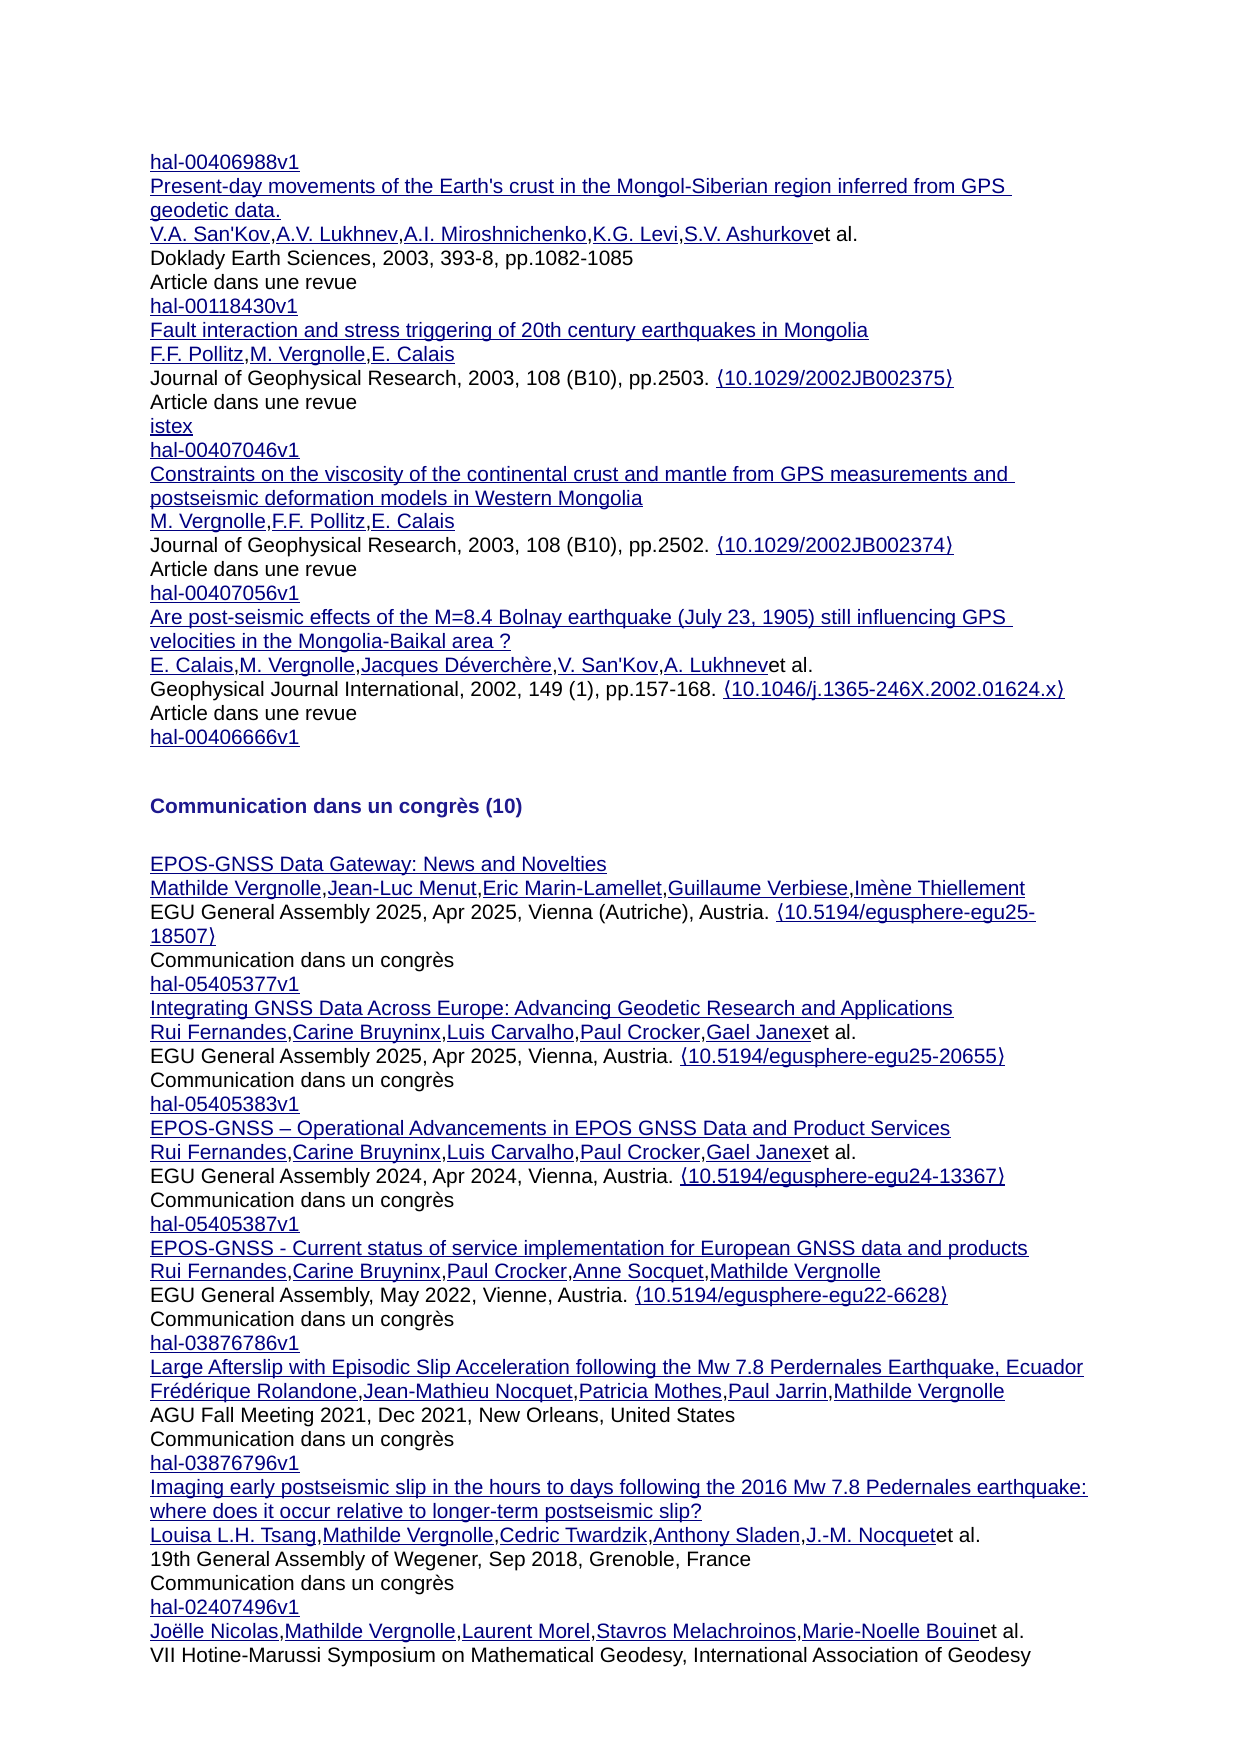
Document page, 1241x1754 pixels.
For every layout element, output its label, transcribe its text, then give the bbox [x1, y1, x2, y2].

table_cell Large Afterslip with Episodic Slip Acceleration following the Mw 7.8 Perdernales Earthquake, Ecuador Frédérique Rolandone,Jean-Mathieu Nocquet,Patricia Mothes,Paul Jarrin,Mathilde Vergnolle AGU Fall Meeting 2021, Dec 2021, New Orleans, United States Communication dans un congrès hal-03876796v1 [150, 1355, 1090, 1475]
table_cell Fault interaction and stress triggering of 20th century earthquakes in Mongolia F.F. Pollitz,M. Vergnolle,E. Calais Journal of Geophysical Research, 2003, 108 (B10), pp.2503. ⟨10.1029/2002JB002375⟩ Article dans une revue istex hal-00407046v1 [150, 318, 1090, 461]
table_cell Constraints on the viscosity of the continental crust and mantle from GPS measurements and postseismic deformation models in Western Mongolia M. Vergnolle,F.F. Pollitz,E. Calais Journal of Geophysical Research, 2003, 108 (B10), pp.2502. ⟨10.1029/2002JB002374⟩ Article dans une revue hal-00407056v1 [150, 461, 1090, 605]
table_cell Integrating GNSS Data Across Europe: Advancing Geodetic Research and Applications Rui Fernandes,Carine Bruyninx,Luis Carvalho,Paul Crocker,Gael Janexet al. EGU General Assembly 2025, Apr 2025, Vienna, Austria. ⟨10.5194/egusphere-egu25-20655⟩ Communication dans un congrès hal-05405383v1 [150, 996, 1090, 1116]
table_header EPOS-GNSS Data Gateway: News and Novelties Mathilde Vergnolle,Jean-Luc Menut,Eric Marin-Lamellet,Guillaume Verbiese,Imène Thiellement EGU General Assembly 2025, Apr 2025, Vienna (Autriche), Austria. ⟨10.5194/egusphere-egu25-18507⟩ Communication dans un congrès hal-05405377v1 [150, 852, 1090, 996]
table_cell Present-day movements of the Earth's crust in the Mongol-Siberian region inferred from GPS geodetic data. V.A. San'Kov,A.V. Lukhnev,A.I. Miroshnichenko,K.G. Levi,S.V. Ashurkovet al. Doklady Earth Sciences, 2003, 393-8, pp.1082-1085 Article dans une revue hal-00118430v1 [150, 174, 1090, 318]
table_cell Ocean Loading in Brittany, Northwest France: Impact of the GPS Analysis Strategy Joëlle Nicolas,Mathilde Vergnolle,Laurent Morel,Stavros Melachroinos,Marie-Noelle Bouinet al. VII Hotine-Marussi Symposium on Mathematical Geodesy, International Association of Geodesy Symposia, Jun 2009, Rome, Italy. pp.367-372 Communication dans un congrès hal-02134878v1 [150, 1619, 1090, 1667]
subtitle Communication dans un congrès (10) [150, 794, 1090, 818]
table_cell Are post-seismic effects of the M=8.4 Bolnay earthquake (July 23, 1905) still influencing GPS velocities in the Mongolia-Baikal area ? E. Calais,M. Vergnolle,Jacques Déverchère,V. San'Kov,A. Lukhnevet al. Geophysical Journal International, 2002, 149 (1), pp.157-168. ⟨10.1046/j.1365-246X.2002.01624.x⟩ Article dans une revue hal-00406666v1 [150, 605, 1090, 749]
table_cell Imaging early postseismic slip in the hours to days following the 2016 Mw 7.8 Pedernales earthquake: where does it occur relative to longer-term postseismic slip? Louisa L.H. Tsang,Mathilde Vergnolle,Cedric Twardzik,Anthony Sladen,J.-M. Nocquetet al. 19th General Assembly of Wegener, Sep 2018, Grenoble, France Communication dans un congrès hal-02407496v1 [150, 1475, 1090, 1619]
table_cell EPOS-GNSS - Current status of service implementation for European GNSS data and products Rui Fernandes,Carine Bruyninx,Paul Crocker,Anne Socquet,Mathilde Vergnolle EGU General Assembly, May 2022, Vienne, Austria. ⟨10.5194/egusphere-egu22-6628⟩ Communication dans un congrès hal-03876786v1 [150, 1235, 1090, 1355]
table_cell EPOS-GNSS – Operational Advancements in EPOS GNSS Data and Product Services Rui Fernandes,Carine Bruyninx,Luis Carvalho,Paul Crocker,Gael Janexet al. EGU General Assembly 2024, Apr 2024, Vienna, Austria. ⟨10.5194/egusphere-egu24-13367⟩ Communication dans un congrès hal-05405387v1 [150, 1116, 1090, 1235]
table_cell hal-00406988v1 [150, 150, 1090, 174]
